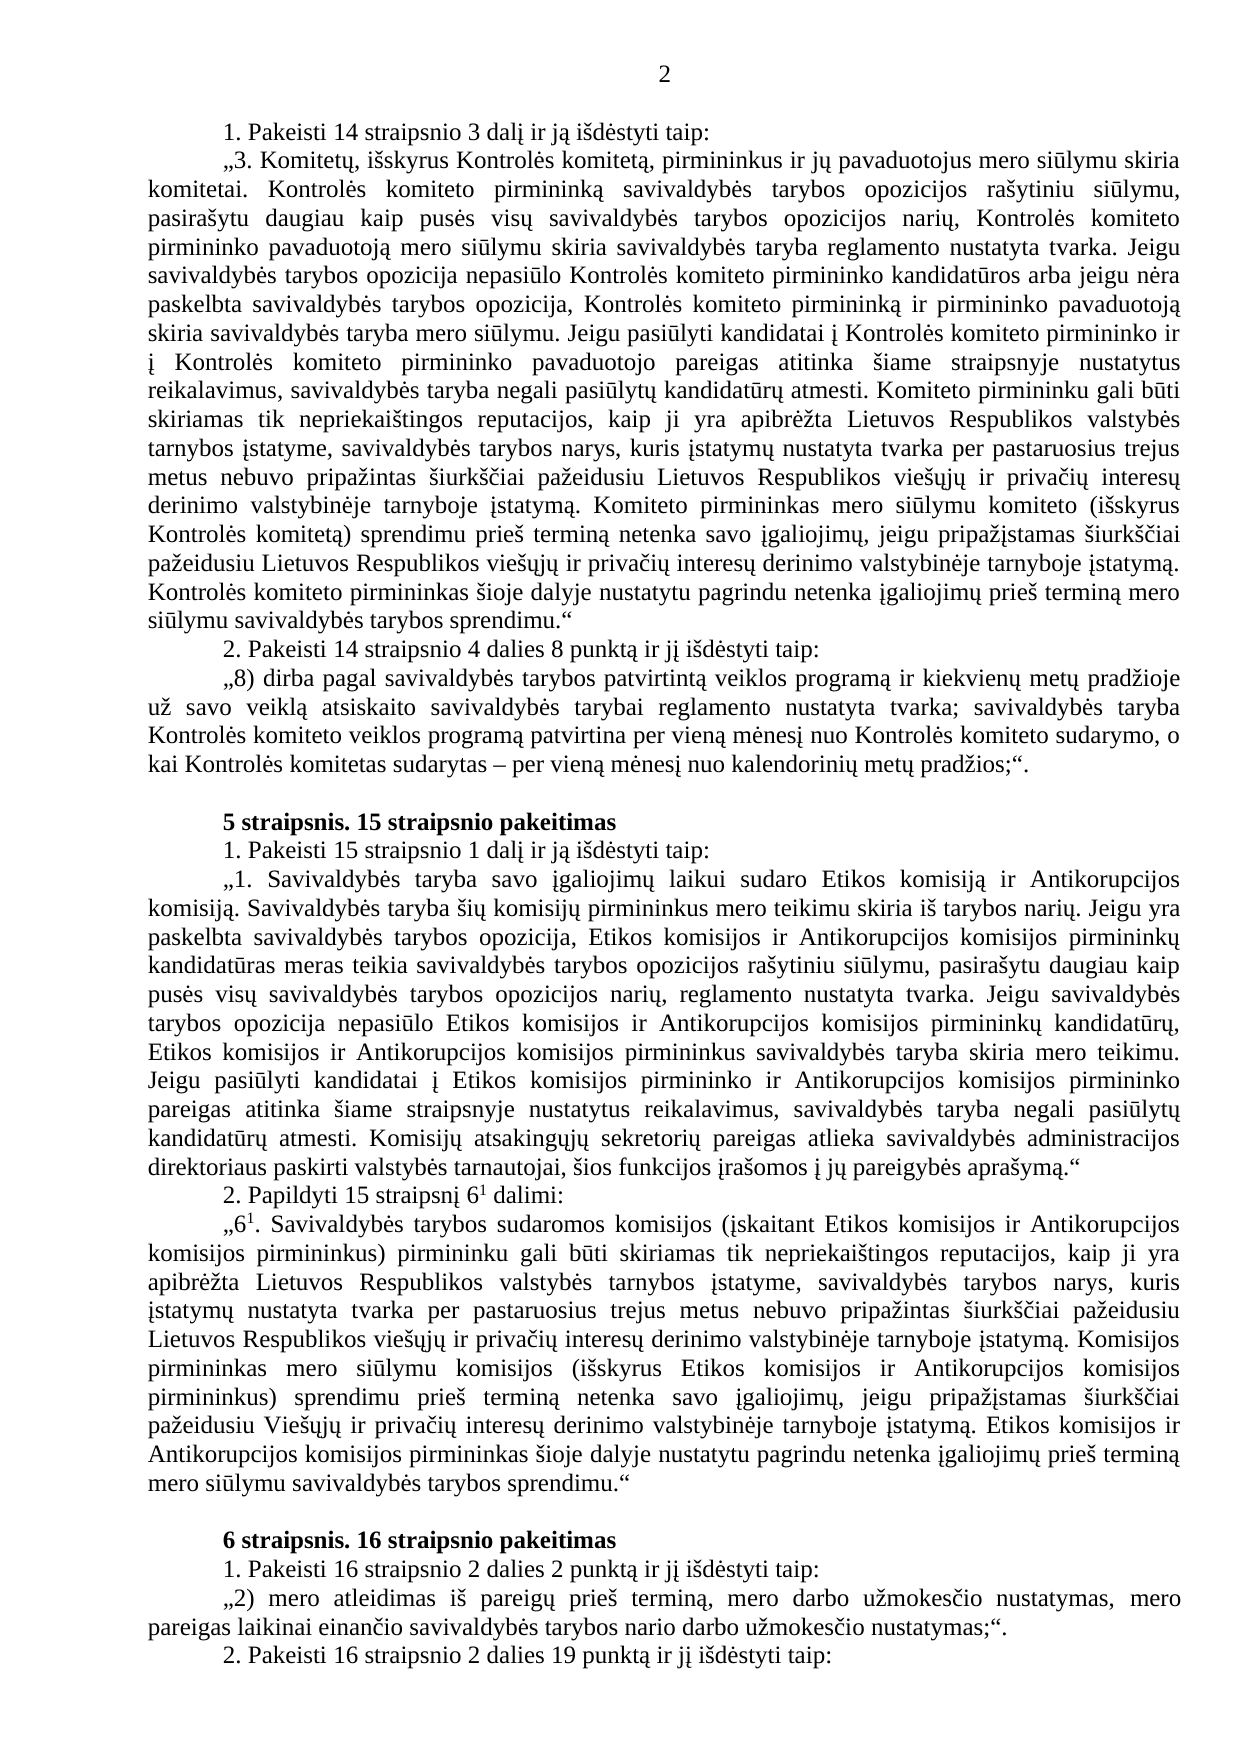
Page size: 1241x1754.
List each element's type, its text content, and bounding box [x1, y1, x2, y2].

text „3. Komitetų, išskyrus Kontrolės komitetą, pirmininkus ir jų pavaduotojus mero siūlymu skiria komitetai. Kontrolės komiteto pirmininką savivaldybės tarybos opozicijos rašytiniu siūlymu, pasirašytu daugiau kaip pusės visų savivaldybės tarybos opozicijos narių, Kontrolės komiteto pirmininko pavaduotoją mero siūlymu skiria savivaldybės taryba reglamento nustatyta tvarka. Jeigu savivaldybės tarybos opozicija nepasiūlo Kontrolės komiteto pirmininko kandidatūros arba jeigu nėra paskelbta savivaldybės tarybos opozicija, Kontrolės komiteto pirmininką ir pirmininko pavaduotoją skiria savivaldybės taryba mero siūlymu. Jeigu pasiūlyti kandidatai į Kontrolės komiteto pirmininko ir į Kontrolės komiteto pirmininko pavaduotojo pareigas atitinka šiame straipsnyje nustatytus reikalavimus, savivaldybės taryba negali pasiūlytų kandidatūrų atmesti. Komiteto pirmininku gali būti skiriamas tik nepriekaištingos reputacijos, kaip ji yra apibrėžta Lietuvos Respublikos valstybės tarnybos įstatyme, savivaldybės tarybos narys, kuris įstatymų nustatyta tvarka per pastaruosius trejus metus nebuvo pripažintas šiurkščiai pažeidusiu Lietuvos Respublikos viešųjų ir privačių interesų derinimo valstybinėje tarnyboje įstatymą. Komiteto pirmininkas mero siūlymu komiteto (išskyrus Kontrolės komitetą) sprendimu prieš terminą netenka savo įgaliojimų, jeigu pripažįstamas šiurkščiai pažeidusiu Lietuvos Respublikos viešųjų ir privačių interesų derinimo valstybinėje tarnyboje įstatymą. Kontrolės komiteto pirmininkas šioje dalyje nustatytu pagrindu netenka įgaliojimų prieš terminą mero siūlymu savivaldybės tarybos sprendimu.“ [148, 145, 1181, 634]
text 2. Papildyti 15 straipsnį 61 dalimi: [148, 1180, 1181, 1209]
text „1. Savivaldybės taryba savo įgaliojimų laikui sudaro Etikos komisiją ir Antikorupcijos komisiją. Savivaldybės taryba šių komisijų pirmininkus mero teikimu skiria iš tarybos narių. Jeigu yra paskelbta savivaldybės tarybos opozicija, Etikos komisijos ir Antikorupcijos komisijos pirmininkų kandidatūras meras teikia savivaldybės tarybos opozicijos rašytiniu siūlymu, pasirašytu daugiau kaip pusės visų savivaldybės tarybos opozicijos narių, reglamento nustatyta tvarka. Jeigu savivaldybės tarybos opozicija nepasiūlo Etikos komisijos ir Antikorupcijos komisijos pirmininkų kandidatūrų, Etikos komisijos ir Antikorupcijos komisijos pirmininkus savivaldybės taryba skiria mero teikimu. Jeigu pasiūlyti kandidatai į Etikos komisijos pirmininko ir Antikorupcijos komisijos pirmininko pareigas atitinka šiame straipsnyje nustatytus reikalavimus, savivaldybės taryba negali pasiūlytų kandidatūrų atmesti. Komisijų atsakingųjų sekretorių pareigas atlieka savivaldybės administracijos direktoriaus paskirti valstybės tarnautojai, šios funkcijos įrašomos į jų pareigybės aprašymą.“ [148, 864, 1181, 1180]
text 2. Pakeisti 14 straipsnio 4 dalies 8 punktą ir jį išdėstyti taip: [148, 634, 1181, 663]
text 1. Pakeisti 14 straipsnio 3 dalį ir ją išdėstyti taip: [148, 117, 1181, 145]
text 5 straipsnis. 15 straipsnio pakeitimas [148, 807, 1181, 835]
text „8) dirba pagal savivaldybės tarybos patvirtintą veiklos programą ir kiekvienų metų pradžioje už savo veiklą atsiskaito savivaldybės tarybai reglamento nustatyta tvarka; savivaldybės taryba Kontrolės komiteto veiklos programą patvirtina per vieną mėnesį nuo Kontrolės komiteto sudarymo, o kai Kontrolės komitetas sudarytas – per vieną mėnesį nuo kalendorinių metų pradžios;“. [148, 663, 1181, 778]
text 6 straipsnis. 16 straipsnio pakeitimas [148, 1525, 1181, 1554]
text „61. Savivaldybės tarybos sudaromos komisijos (įskaitant Etikos komisijos ir Antikorupcijos komisijos pirmininkus) pirmininku gali būti skiriamas tik nepriekaištingos reputacijos, kaip ji yra apibrėžta Lietuvos Respublikos valstybės tarnybos įstatyme, savivaldybės tarybos narys, kuris įstatymų nustatyta tvarka per pastaruosius trejus metus nebuvo pripažintas šiurkščiai pažeidusiu Lietuvos Respublikos viešųjų ir privačių interesų derinimo valstybinėje tarnyboje įstatymą. Komisijos pirmininkas mero siūlymu komisijos (išskyrus Etikos komisijos ir Antikorupcijos komisijos pirmininkus) sprendimu prieš terminą netenka savo įgaliojimų, jeigu pripažįstamas šiurkščiai pažeidusiu Viešųjų ir privačių interesų derinimo valstybinėje tarnyboje įstatymą. Etikos komisijos ir Antikorupcijos komisijos pirmininkas šioje dalyje nustatytu pagrindu netenka įgaliojimų prieš terminą mero siūlymu savivaldybės tarybos sprendimu.“ [148, 1209, 1181, 1497]
text „2) mero atleidimas iš pareigų prieš terminą, mero darbo užmokesčio nustatymas, mero pareigas laikinai einančio savivaldybės tarybos nario darbo užmokesčio nustatymas;“. [148, 1583, 1181, 1640]
text 1. Pakeisti 15 straipsnio 1 dalį ir ją išdėstyti taip: [148, 835, 1181, 864]
text 1. Pakeisti 16 straipsnio 2 dalies 2 punktą ir jį išdėstyti taip: [148, 1554, 1181, 1583]
text 2. Pakeisti 16 straipsnio 2 dalies 19 punktą ir jį išdėstyti taip: [148, 1640, 1181, 1669]
